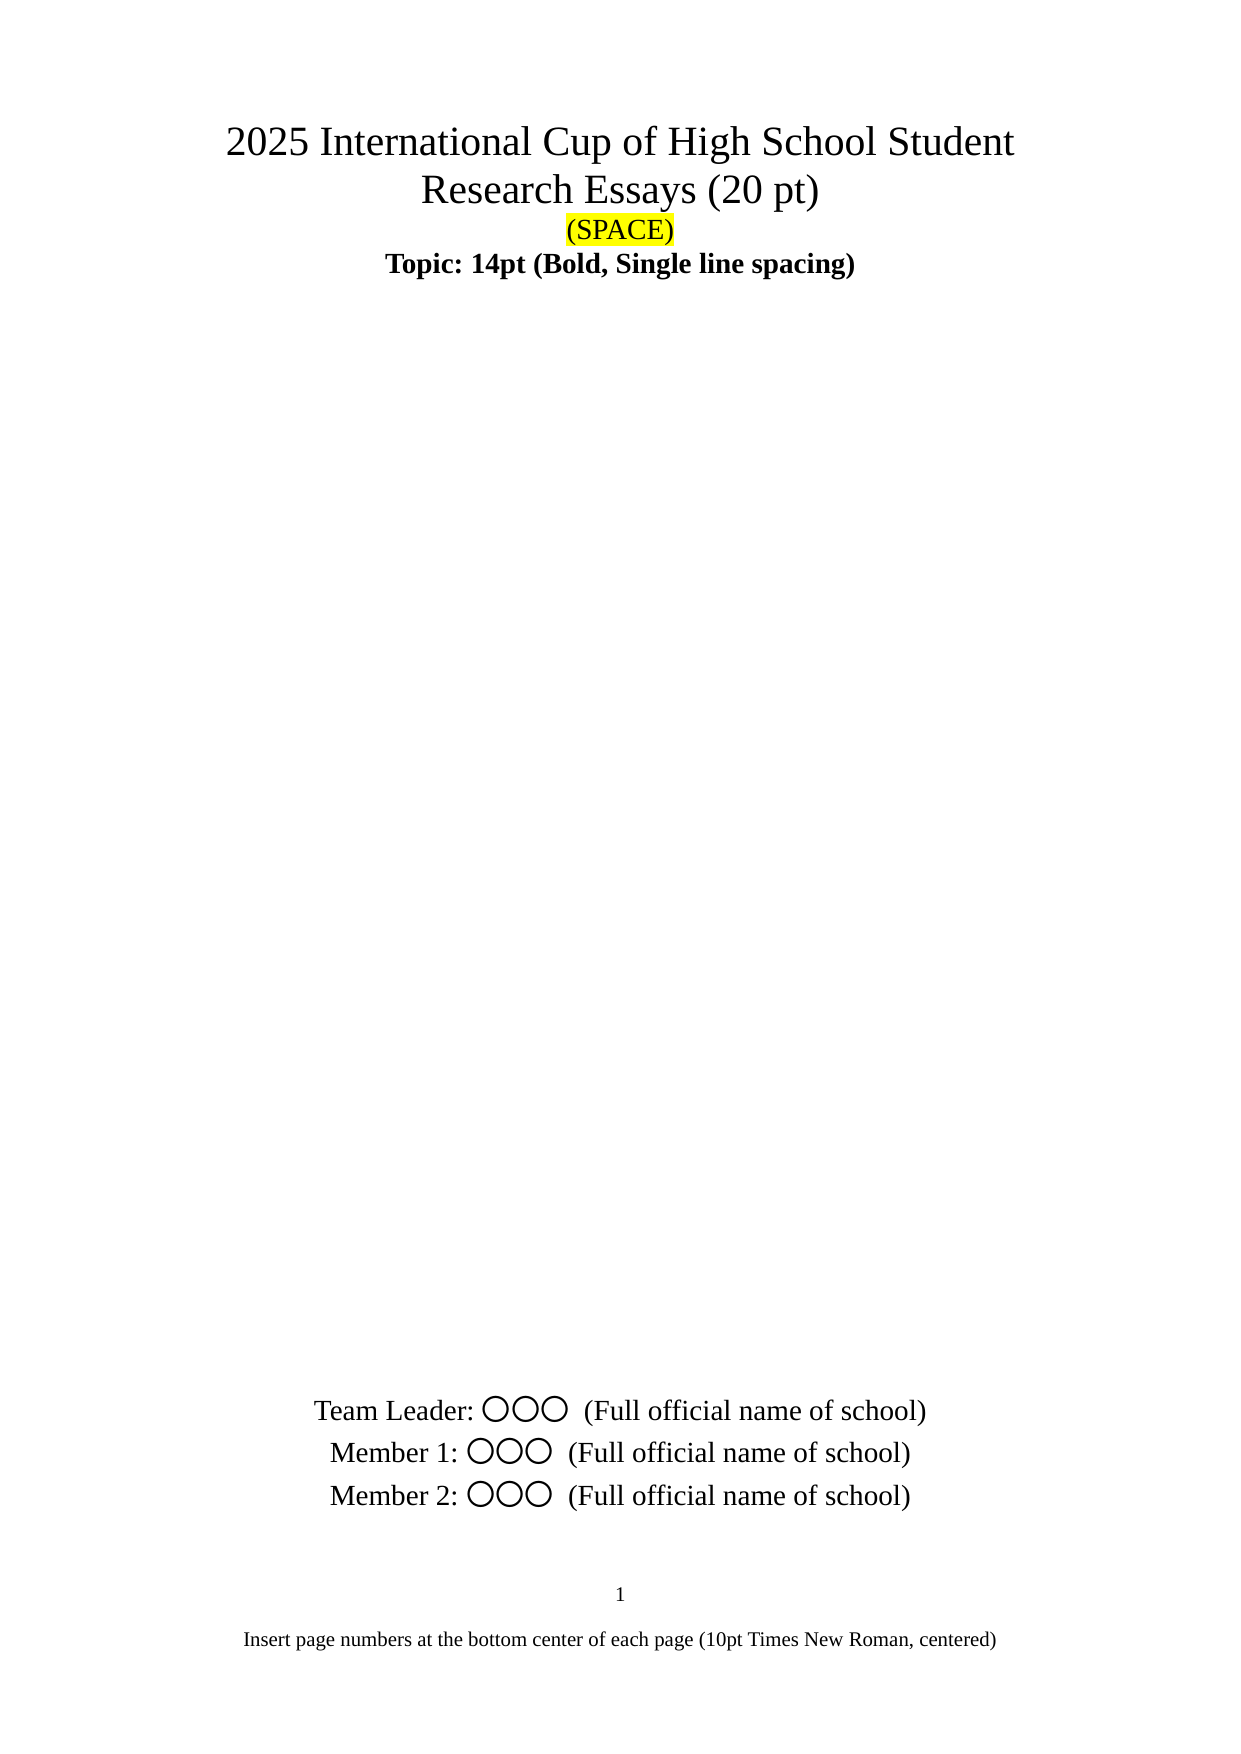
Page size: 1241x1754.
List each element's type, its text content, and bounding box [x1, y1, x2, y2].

text Topic: 14pt (Bold, Single line spacing) [187, 246, 1053, 279]
text Member 1: 〇〇〇 (Full official name of school) [187, 1429, 1053, 1471]
text Member 2: 〇〇〇 (Full official name of school) [187, 1471, 1053, 1513]
text Team Leader: 〇〇〇 (Full official name of school) [187, 1386, 1053, 1429]
text (SPACE) [187, 212, 1053, 246]
text 2025 International Cup of High School Student Research Essays (20 pt) [187, 117, 1053, 212]
